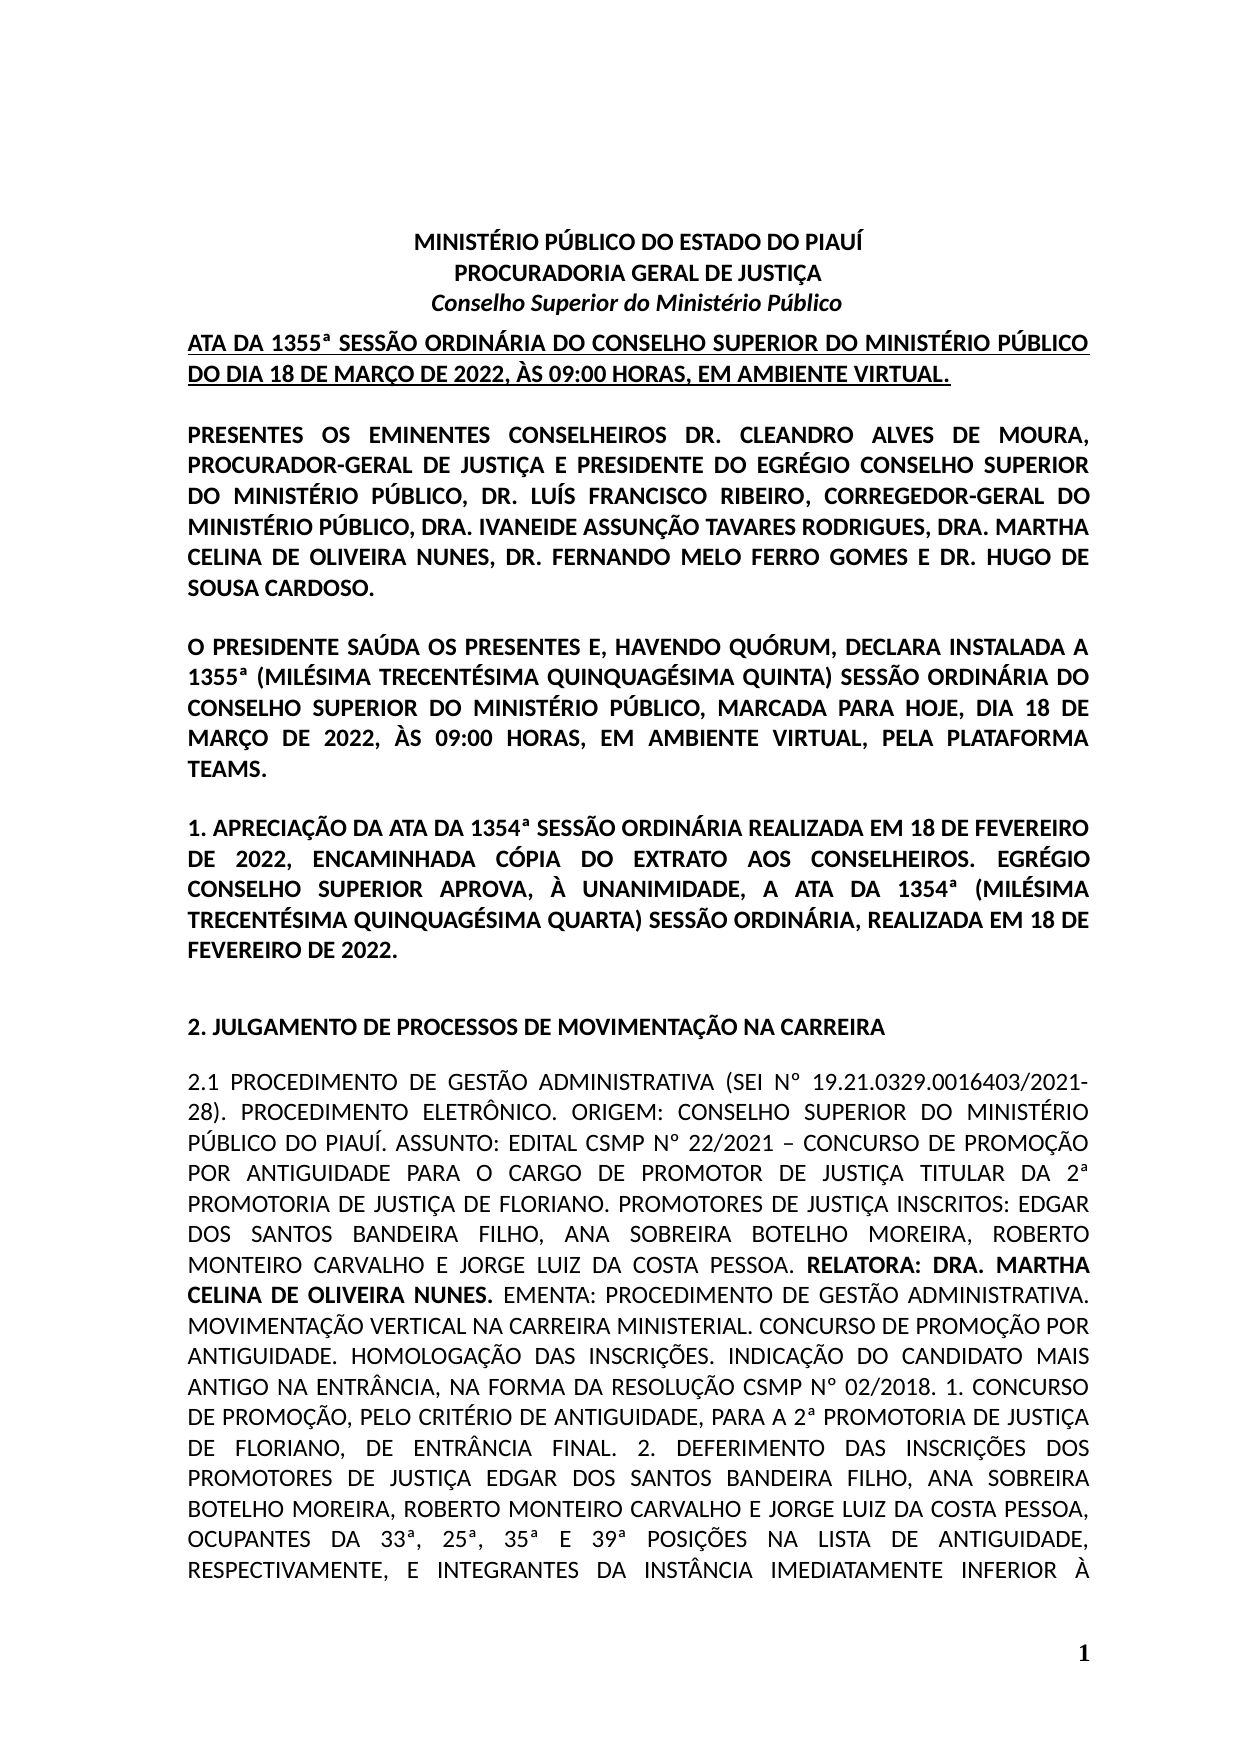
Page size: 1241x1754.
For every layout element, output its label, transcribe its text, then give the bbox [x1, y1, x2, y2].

text PRESENTES OS EMINENTES CONSELHEIROS DR. CLEANDRO ALVES DE MOURA, PROCURADOR-GERAL DE JUSTIÇA E PRESIDENTE DO EGRÉGIO CONSELHO SUPERIOR DO MINISTÉRIO PÚBLICO, DR. LUÍS FRANCISCO RIBEIRO, CORREGEDOR-GERAL DO MINISTÉRIO PÚBLICO, DRA. IVANEIDE ASSUNÇÃO TAVARES RODRIGUES, DRA. MARTHA CELINA DE OLIVEIRA NUNES, DR. FERNANDO MELO FERRO GOMES E DR. HUGO DE SOUSA CARDOSO. [187, 419, 1090, 602]
text 2. JULGAMENTO DE PROCESSOS DE MOVIMENTAÇÃO NA CARREIRA [187, 1011, 1090, 1042]
text O PRESIDENTE SAÚDA OS PRESENTES E, HAVENDO QUÓRUM, DECLARA INSTALADA A 1355ª (MILÉSIMA TRECENTÉSIMA QUINQUAGÉSIMA QUINTA) SESSÃO ORDINÁRIA DO CONSELHO SUPERIOR DO MINISTÉRIO PÚBLICO, MARCADA PARA HOJE, DIA 18 DE MARÇO DE 2022, ÀS 09:00 HORAS, EM AMBIENTE VIRTUAL, PELA PLATAFORMA TEAMS. [187, 631, 1090, 783]
text 2.1 PROCEDIMENTO DE GESTÃO ADMINISTRATIVA (SEI Nº 19.21.0329.0016403/2021-28). PROCEDIMENTO ELETRÔNICO. ORIGEM: CONSELHO SUPERIOR DO MINISTÉRIO PÚBLICO DO PIAUÍ. ASSUNTO: EDITAL CSMP Nº 22/2021 – CONCURSO DE PROMOÇÃO POR ANTIGUIDADE PARA O CARGO DE PROMOTOR DE JUSTIÇA TITULAR DA 2ª PROMOTORIA DE JUSTIÇA DE FLORIANO. PROMOTORES DE JUSTIÇA INSCRITOS: EDGAR DOS SANTOS BANDEIRA FILHO, ANA SOBREIRA BOTELHO MOREIRA, ROBERTO MONTEIRO CARVALHO E JORGE LUIZ DA COSTA PESSOA. RELATORA: DRA. MARTHA CELINA DE OLIVEIRA NUNES. EMENTA: PROCEDIMENTO DE GESTÃO ADMINISTRATIVA. MOVIMENTAÇÃO VERTICAL NA CARREIRA MINISTERIAL. CONCURSO DE PROMOÇÃO POR ANTIGUIDADE. HOMOLOGAÇÃO DAS INSCRIÇÕES. INDICAÇÃO DO CANDIDATO MAIS ANTIGO NA ENTRÂNCIA, NA FORMA DA RESOLUÇÃO CSMP Nº 02/2018. 1. CONCURSO DE PROMOÇÃO, PELO CRITÉRIO DE ANTIGUIDADE, PARA A 2ª PROMOTORIA DE JUSTIÇA DE FLORIANO, DE ENTRÂNCIA FINAL. 2. DEFERIMENTO DAS INSCRIÇÕES DOS PROMOTORES DE JUSTIÇA EDGAR DOS SANTOS BANDEIRA FILHO, ANA SOBREIRA BOTELHO MOREIRA, ROBERTO MONTEIRO CARVALHO E JORGE LUIZ DA COSTA PESSOA, OCUPANTES DA 33ª, 25ª, 35ª E 39ª POSIÇÕES NA LISTA DE ANTIGUIDADE, RESPECTIVAMENTE, E INTEGRANTES DA INSTÂNCIA IMEDIATAMENTE INFERIOR À [187, 1066, 1090, 1584]
text 1. APRECIAÇÃO DA ATA DA 1354ª SESSÃO ORDINÁRIA REALIZADA EM 18 DE FEVEREIRO DE 2022, ENCAMINHADA CÓPIA DO EXTRATO AOS CONSELHEIROS. EGRÉGIO CONSELHO SUPERIOR APROVA, À UNANIMIDADE, A ATA DA 1354ª (MILÉSIMA TRECENTÉSIMA QUINQUAGÉSIMA QUARTA) SESSÃO ORDINÁRIA, REALIZADA EM 18 DE FEVEREIRO DE 2022. [187, 812, 1090, 965]
text ATA DA 1355ª SESSÃO ORDINÁRIA DO CONSELHO SUPERIOR DO MINISTÉRIO PÚBLICO [187, 327, 1090, 354]
text DO DIA 18 DE MARÇO DE 2022, ÀS 09:00 HORAS, EM AMBIENTE VIRTUAL. [187, 355, 1090, 388]
